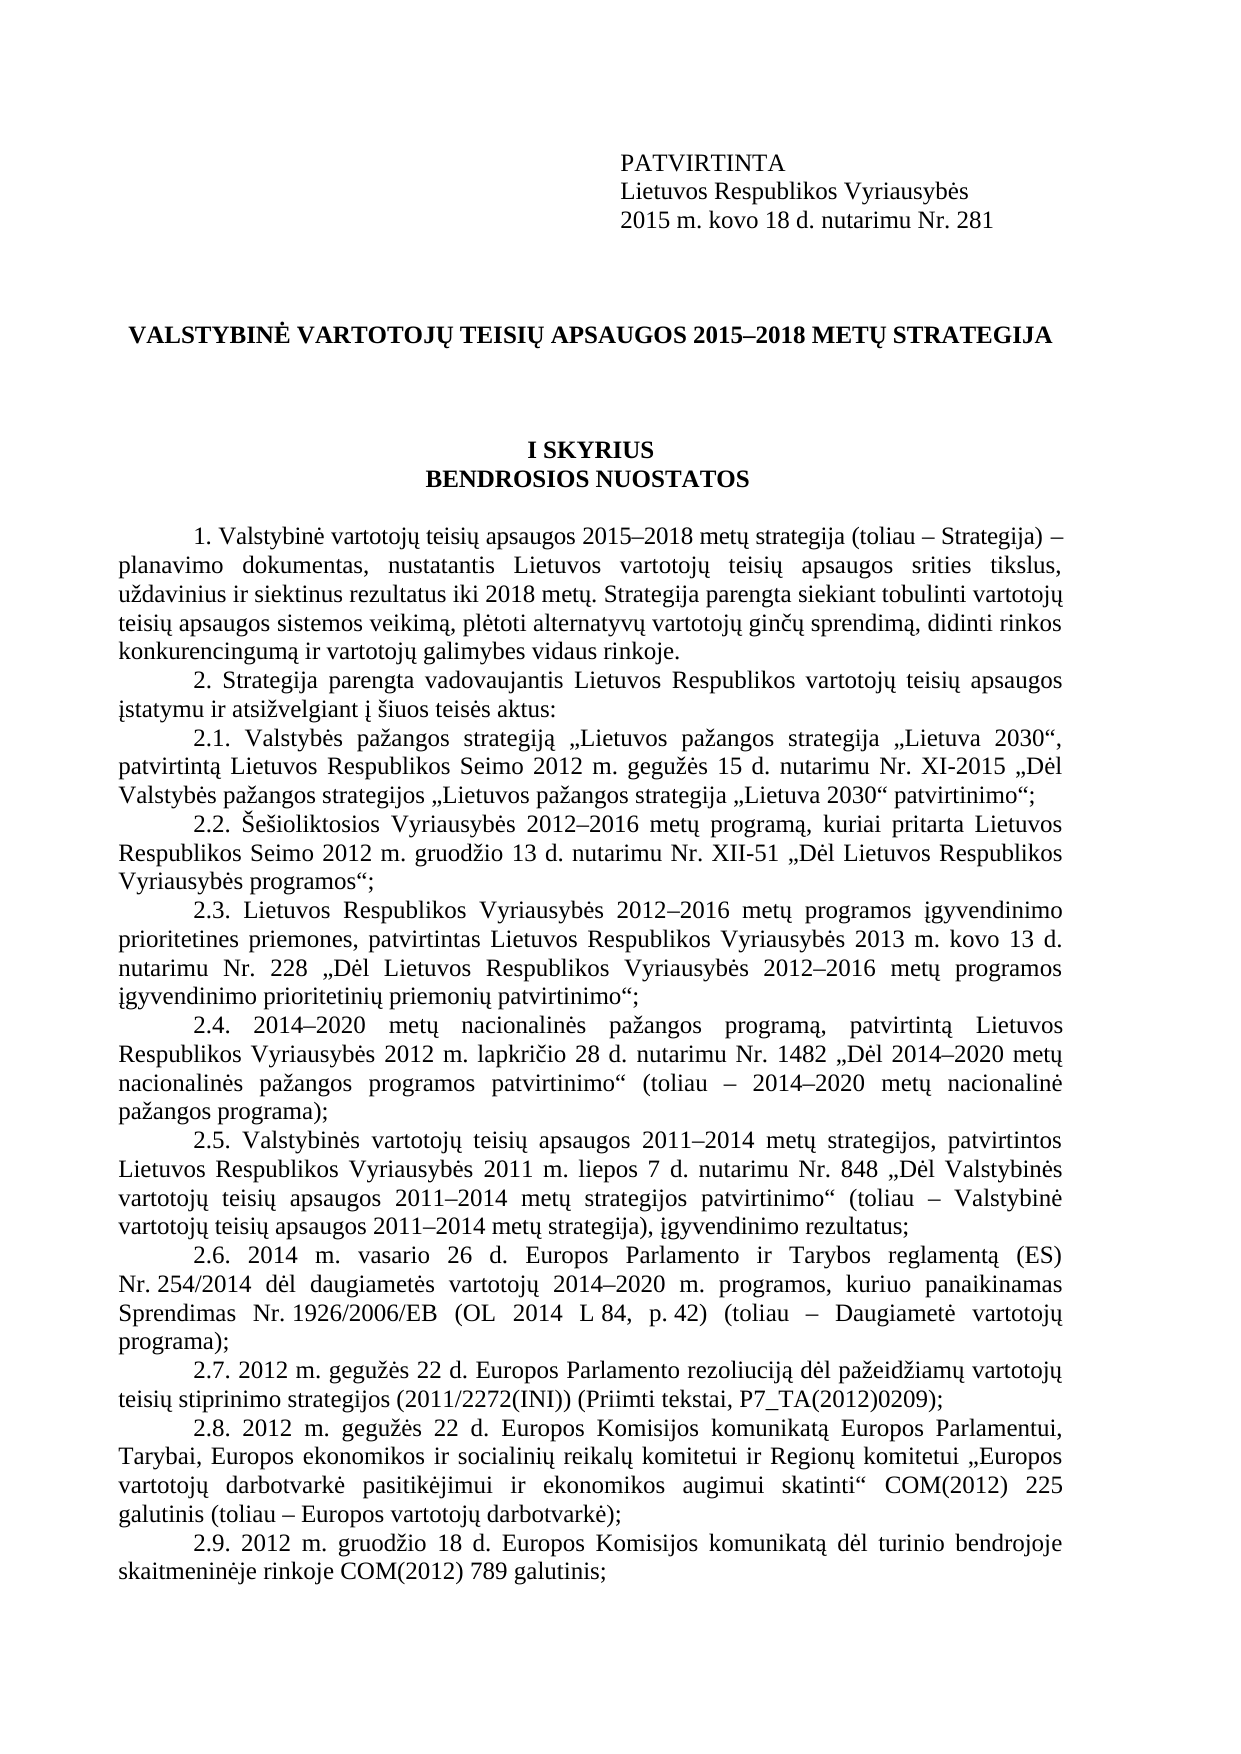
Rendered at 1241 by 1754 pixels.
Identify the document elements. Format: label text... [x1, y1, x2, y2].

text 2.8. 2012 m. gegužės 22 d. Europos Komisijos komunikatą Europos Parlamentui, Tarybai, Europos ekonomikos ir socialinių reikalų komitetui ir Regionų komitetui „Europos vartotojų darbotvarkė pasitikėjimui ir ekonomikos augimui skatinti“ COM(2012) 225 galutinis (toliau – Europos vartotojų darbotvarkė); [118, 1413, 1063, 1528]
text 1. Valstybinė vartotojų teisių apsaugos 2015–2018 metų strategija (toliau – Strategija) – planavimo dokumentas, nustatantis Lietuvos vartotojų teisių apsaugos srities tikslus, uždavinius ir siektinus rezultatus iki 2018 metų. Strategija parengta siekiant tobulinti vartotojų teisių apsaugos sistemos veikimą, plėtoti alternatyvų vartotojų ginčų sprendimą, didinti rinkos konkurencingumą ir vartotojų galimybes vidaus rinkoje. [118, 521, 1063, 665]
text I skyrius [118, 435, 1063, 464]
text VALSTYBINĖ VARTOTOJŲ TEISIŲ APSAUGOS 2015–2018 METŲ STRATEGIJA [118, 320, 1063, 349]
text 2. Strategija parengta vadovaujantis Lietuvos Respublikos vartotojų teisių apsaugos įstatymu ir atsižvelgiant į šiuos teisės aktus: [118, 665, 1063, 723]
text 2.9. 2012 m. gruodžio 18 d. Europos Komisijos komunikatą dėl turinio bendrojoje skaitmeninėje rinkoje COM(2012) 789 galutinis; [118, 1528, 1063, 1585]
text PATVIRTINTA Lietuvos Respublikos Vyriausybės 2015 m. kovo 18 d. nutarimu Nr. 281 [620, 148, 1063, 234]
text 2.7. 2012 m. gegužės 22 d. Europos Parlamento rezoliuciją dėl pažeidžiamų vartotojų teisių stiprinimo strategijos (2011/2272(INI)) (Priimti tekstai, P7_TA(2012)0209); [118, 1355, 1063, 1413]
text 2.1. Valstybės pažangos strategiją „Lietuvos pažangos strategija „Lietuva 2030“, patvirtintą Lietuvos Respublikos Seimo 2012 m. gegužės 15 d. nutarimu Nr. XI-2015 „Dėl Valstybės pažangos strategijos „Lietuvos pažangos strategija „Lietuva 2030“ patvirtinimo“; [118, 723, 1063, 809]
text Bendrosios nuostatos [118, 464, 1063, 493]
text 2.4. 2014–2020 metų nacionalinės pažangos programą, patvirtintą Lietuvos Respublikos Vyriausybės 2012 m. lapkričio 28 d. nutarimu Nr. 1482 „Dėl 2014–2020 metų nacionalinės pažangos programos patvirtinimo“ (toliau – 2014–2020 metų nacionalinė pažangos programa); [118, 1010, 1063, 1125]
text 2.5. Valstybinės vartotojų teisių apsaugos 2011–2014 metų strategijos, patvirtintos Lietuvos Respublikos Vyriausybės 2011 m. liepos 7 d. nutarimu Nr. 848 „Dėl Valstybinės vartotojų teisių apsaugos 2011–2014 metų strategijos patvirtinimo“ (toliau – Valstybinė vartotojų teisių apsaugos 2011–2014 metų strategija), įgyvendinimo rezultatus; [118, 1125, 1063, 1240]
text 2.2. Šešioliktosios Vyriausybės 2012–2016 metų programą, kuriai pritarta Lietuvos Respublikos Seimo 2012 m. gruodžio 13 d. nutarimu Nr. XII-51 „Dėl Lietuvos Respublikos Vyriausybės programos“; [118, 809, 1063, 895]
text 2.6. 2014 m. vasario 26 d. Europos Parlamento ir Tarybos reglamentą (ES) Nr. 254/2014 dėl daugiametės vartotojų 2014–2020 m. programos, kuriuo panaikinamas Sprendimas Nr. 1926/2006/EB (OL 2014 L 84, p. 42) (toliau – Daugiametė vartotojų programa); [118, 1240, 1063, 1355]
text 2.3. Lietuvos Respublikos Vyriausybės 2012–2016 metų programos įgyvendinimo prioritetines priemones, patvirtintas Lietuvos Respublikos Vyriausybės 2013 m. kovo 13 d. nutarimu Nr. 228 „Dėl Lietuvos Respublikos Vyriausybės 2012–2016 metų programos įgyvendinimo prioritetinių priemonių patvirtinimo“; [118, 895, 1063, 1010]
